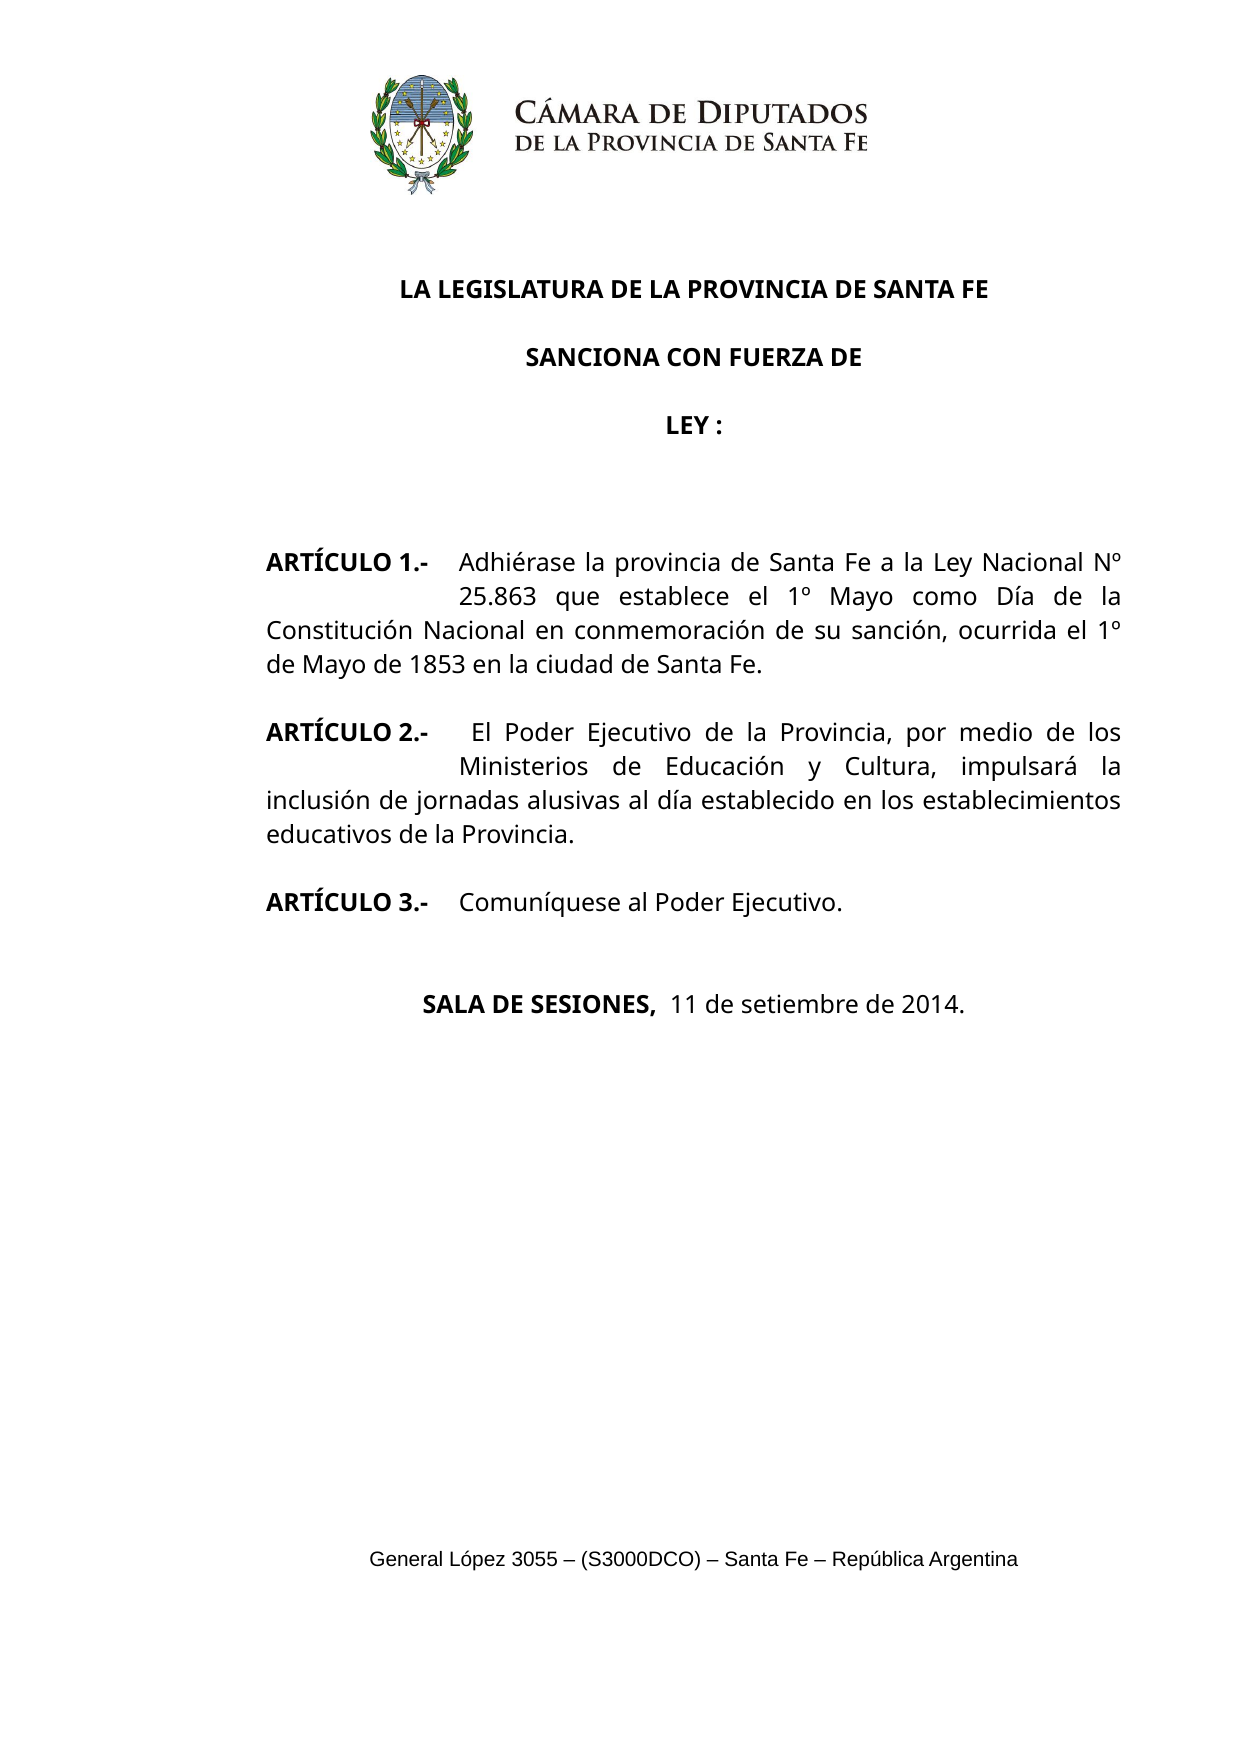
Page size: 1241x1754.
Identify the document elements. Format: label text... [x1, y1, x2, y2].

table_header ARTÍCULO 1.- [266, 544, 458, 594]
table_header ARTÍCULO 2.- [266, 715, 458, 765]
text LEY : [266, 408, 1122, 442]
text SALA DE SESIONES, 11 de setiembre de 2014. [266, 987, 1122, 1021]
text Comuníquese al Poder Ejecutivo. [458, 885, 1122, 919]
table_header ARTÍCULO 3.- [266, 885, 458, 935]
text Adhiérase la provincia de Santa Fe a la Ley Nacional Nº 25.863 que establece el 1º Mayo como Día de la Constitución Nacional en conmemoración de su sanción, ocurrida el 1º de Mayo de 1853 en la ciudad de Santa Fe. [266, 544, 1122, 680]
text El Poder Ejecutivo de la Provincia, por medio de los Ministerios de Educación y Cultura, impulsará la inclusión de jornadas alusivas al día establecido en los establecimientos educativos de la Provincia. [266, 714, 1122, 851]
text SANCIONA CON FUERZA DE [266, 340, 1122, 374]
picture [370, 75, 868, 199]
text LA LEGISLATURA DE LA PROVINCIA DE SANTA FE [266, 272, 1122, 306]
